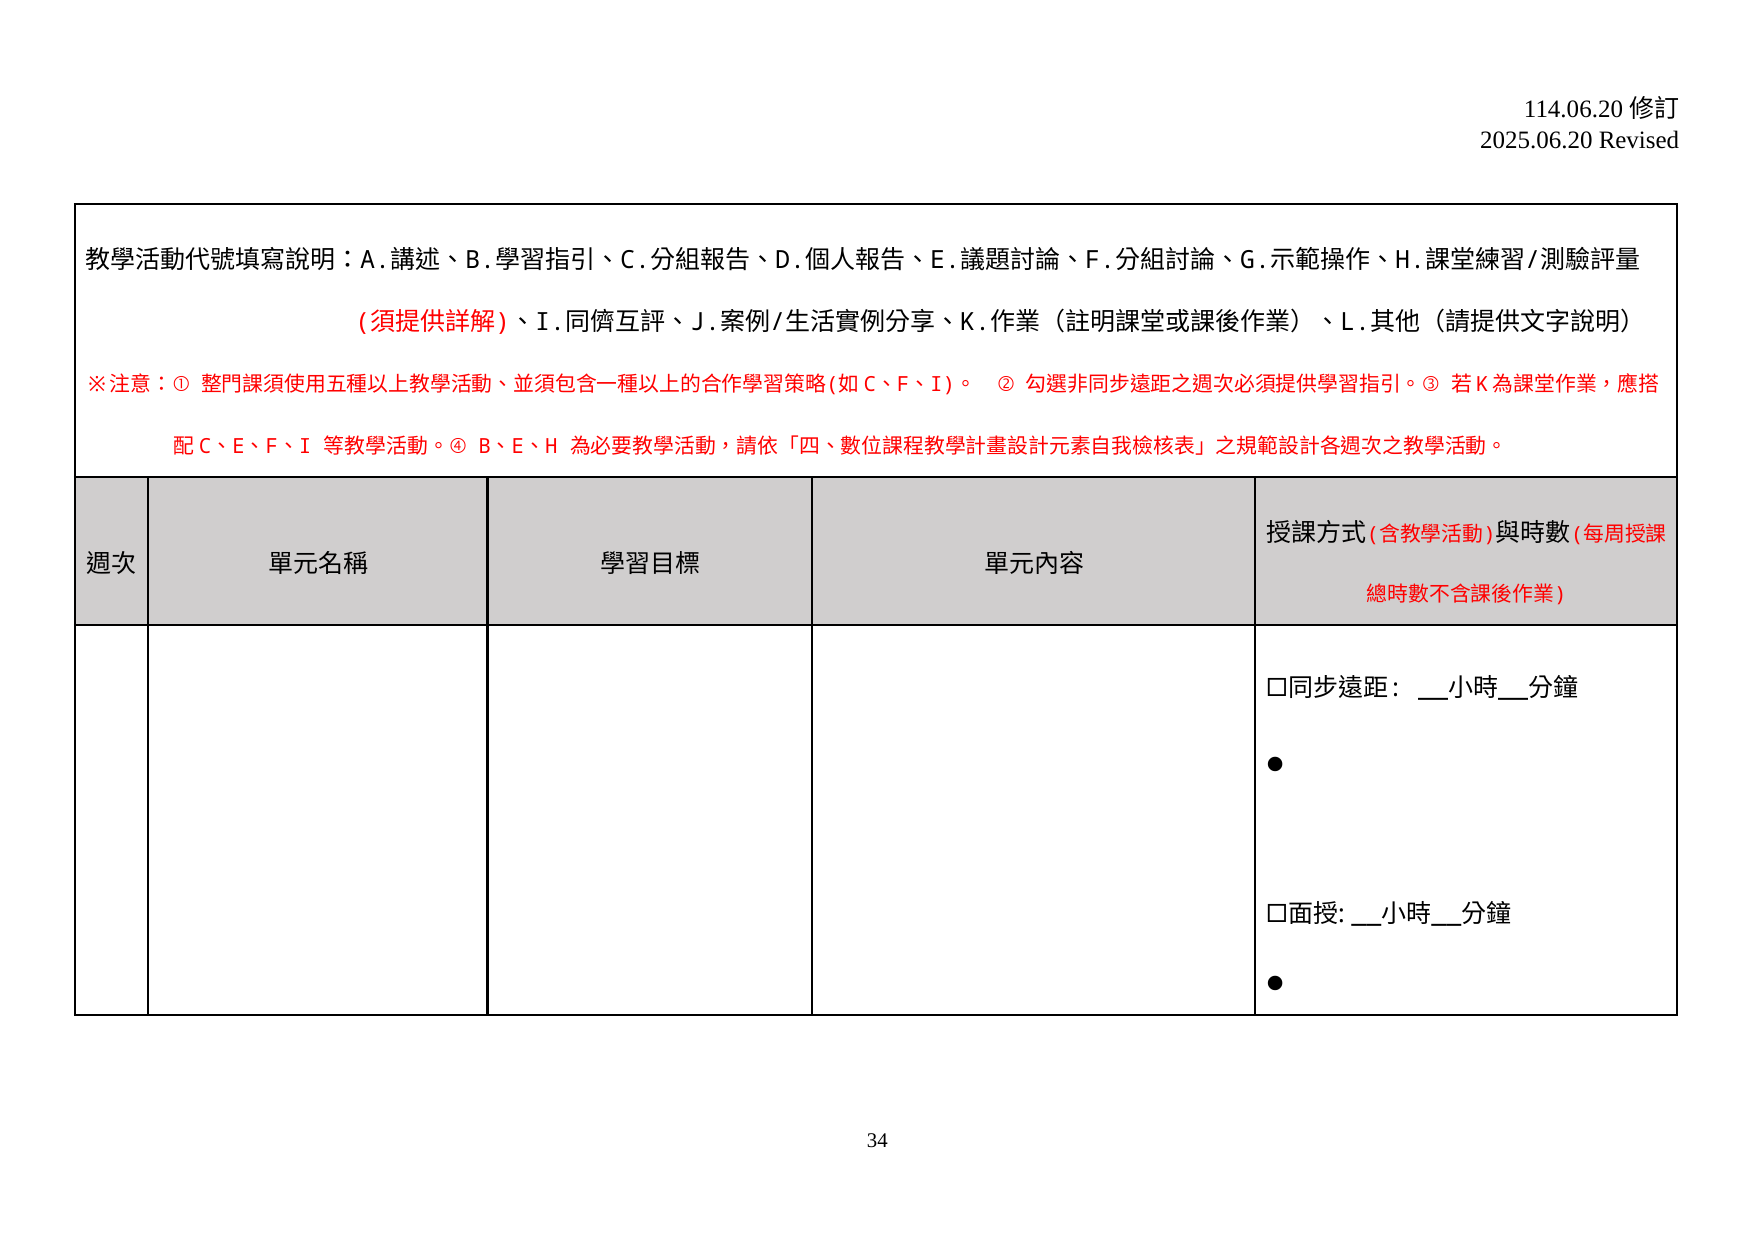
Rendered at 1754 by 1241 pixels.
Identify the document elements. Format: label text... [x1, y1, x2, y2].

table_header [1678, 203, 1754, 476]
table_cell 週次 [76, 478, 147, 624]
table_cell 單元名稱 [149, 478, 486, 624]
table_cell [149, 626, 486, 1014]
table_cell 單元內容 [813, 478, 1254, 624]
table_cell 學習目標 [489, 478, 811, 624]
table_cell 授課方式(含教學活動)與時數(每周授課總時數不含課後作業) [1256, 478, 1676, 624]
table_cell [489, 626, 811, 1014]
table_cell [813, 626, 1254, 1014]
table_cell 非同步遠距: __小時__分鐘 同步遠距: __小時__分鐘 面授: __小時__分鐘 [1256, 626, 1676, 1014]
table_cell [1678, 624, 1754, 1014]
table_cell [1678, 476, 1754, 624]
table_cell [76, 626, 147, 1014]
table_header 教學活動代號填寫說明：A.講述、B.學習指引、C.分組報告、D.個人報告、E.議題討論、F.分組討論、G.示範操作、H.課堂練習/測驗評量(須提供詳解)、I.同儕互評、J.案例/生活實例分享、K.作業（註明課堂或課後作業）、L.其他（請提供文字說明） ※注意： 整門課須使用五種以上教學活動、並須包含一種以上的合作學習策略(如C、F、I)。  勾選非同步遠距之週次必須提供學習指引。 若K為課堂作業，應搭配C、E、F、I 等教學活動。 B、E、H 為必要教學活動，請依「四、數位課程教學計畫設計元素自我檢核表」之規範設計各週次之教學活動。 [76, 205, 1676, 476]
